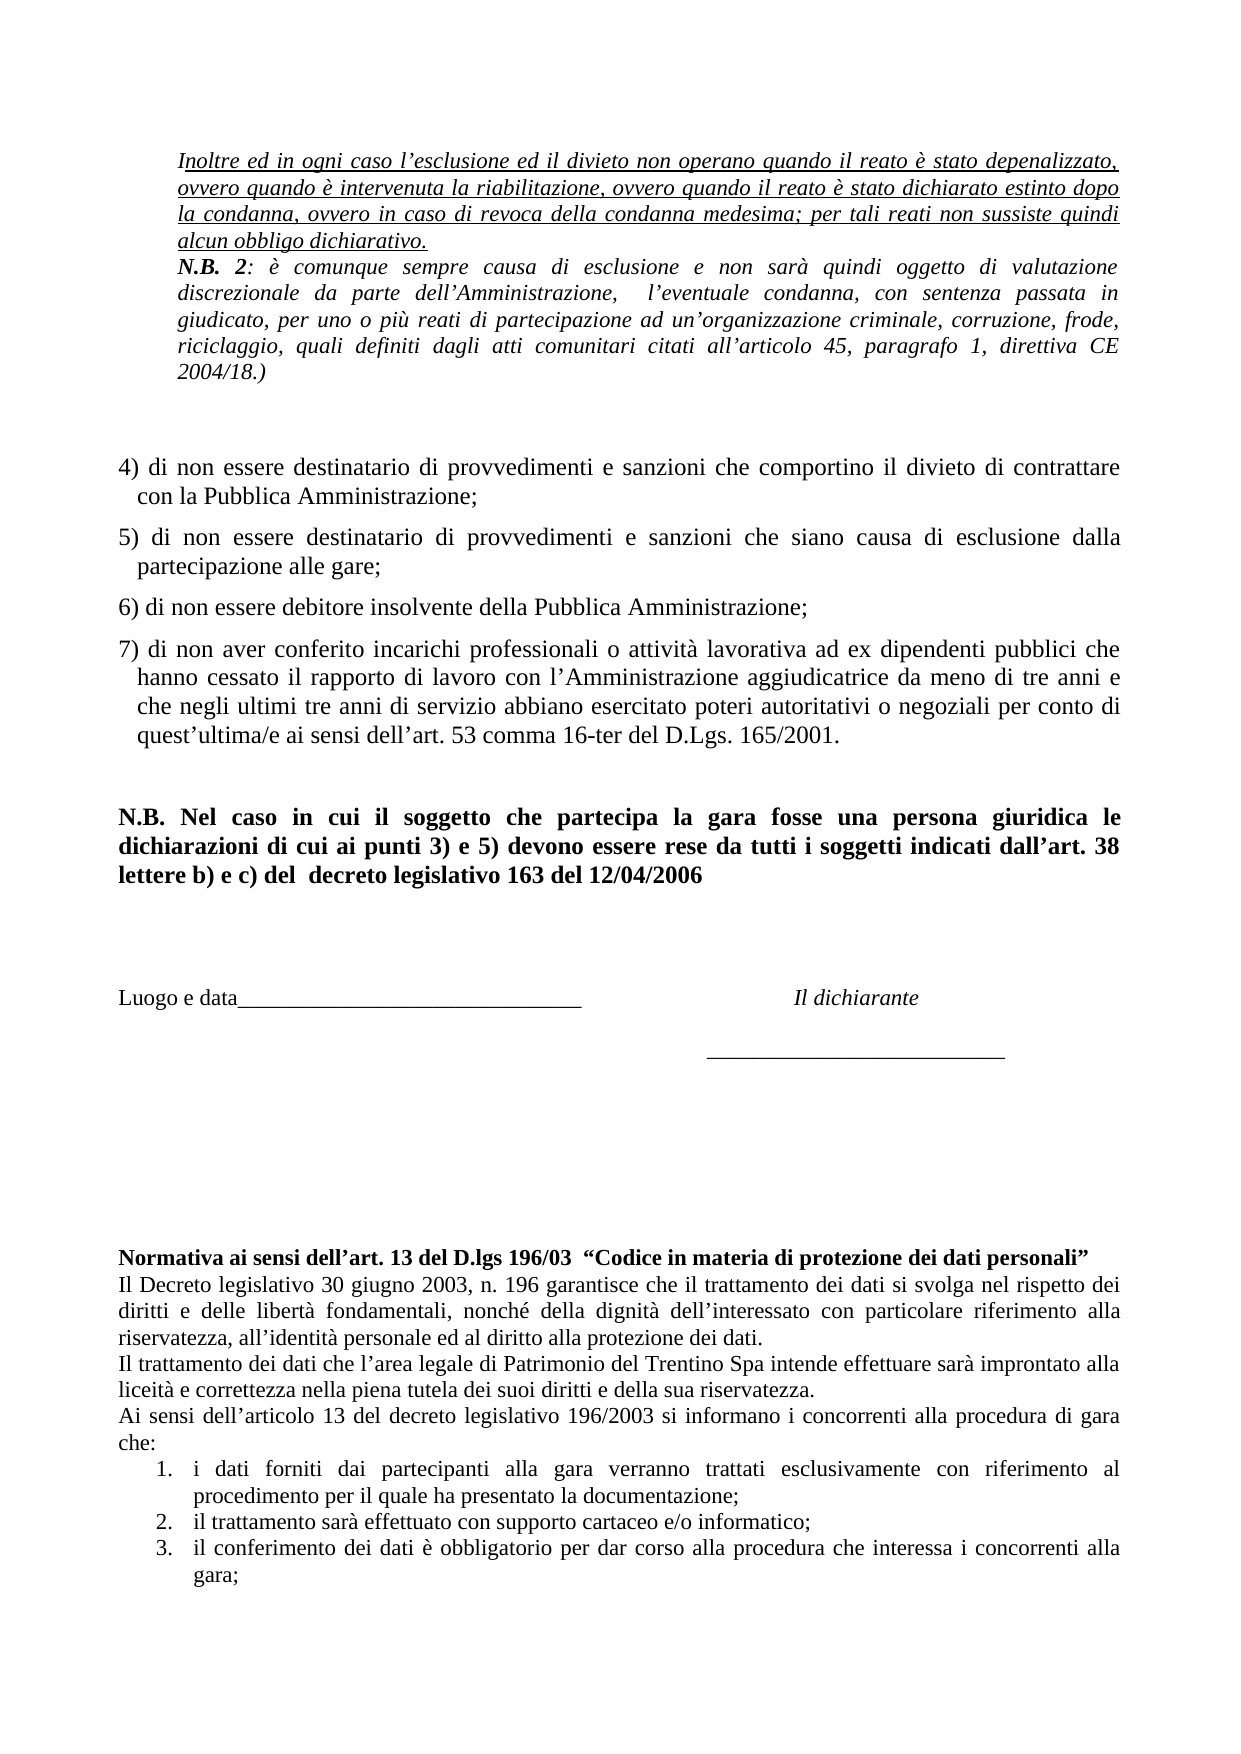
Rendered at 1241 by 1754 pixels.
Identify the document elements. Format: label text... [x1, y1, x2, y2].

list i dati forniti dai partecipanti alla gara verranno trattati esclusivamente con riferimento al procedimento per il quale ha presentato la documentazione; [156, 1455, 1122, 1508]
text 5) di non essere destinatario di provvedimenti e sanzioni che siano causa di esclusione dalla partecipazione alle gare; [118, 522, 1122, 580]
text 6) di non essere debitore insolvente della Pubblica Amministrazione; [118, 592, 1122, 621]
text Inoltre ed in ogni caso l’esclusione ed il divieto non operano quando il reato è stato depenalizzato, ovvero quando è intervenuta la riabilitazione, ovvero quando il reato è stato dichiarato estinto dopo la condanna, ovvero in caso di revoca della condanna medesima; per tali reati non sussiste quindi alcun obbligo dichiarativo. [177, 148, 1122, 253]
text 4) di non essere destinatario di provvedimenti e sanzioni che comportino il divieto di contrattare con la Pubblica Amministrazione; [118, 452, 1122, 510]
list il conferimento dei dati è obbligatorio per dar corso alla procedura che interessa i concorrenti alla gara; [156, 1534, 1122, 1587]
text Ai sensi dell’articolo 13 del decreto legislativo 196/2003 si informano i concorrenti alla procedura di gara che: [118, 1403, 1122, 1455]
text Normativa ai sensi dell’art. 13 del D.lgs 196/03 “Codice in materia di protezione dei dati personali” [118, 1244, 1122, 1271]
text __________________________ [118, 1035, 1122, 1061]
list il trattamento sarà effettuato con supporto cartaceo e/o informatico; [156, 1508, 1122, 1534]
text Luogo e data______________________________ Il dichiarante [118, 984, 1122, 1010]
text N.B. Nel caso in cui il soggetto che partecipa la gara fosse una persona giuridica le dichiarazioni di cui ai punti 3) e 5) devono essere rese da tutti i soggetti indicati dall’art. 38 lettere b) e c) del decreto legislativo 163 del 12/04/2006 [118, 802, 1122, 889]
text Il trattamento dei dati che l’area legale di Patrimonio del Trentino Spa intende effettuare sarà improntato alla liceità e correttezza nella piena tutela dei suoi diritti e della sua riservatezza. [118, 1350, 1122, 1403]
text Il Decreto legislativo 30 giugno 2003, n. 196 garantisce che il trattamento dei dati si svolga nel rispetto dei diritti e delle libertà fondamentali, nonché della dignità dell’interessato con particolare riferimento alla riservatezza, all’identità personale ed al diritto alla protezione dei dati. [118, 1271, 1122, 1350]
text N.B. 2: è comunque sempre causa di esclusione e non sarà quindi oggetto di valutazione discrezionale da parte dell’Amministrazione, l’eventuale condanna, con sentenza passata in giudicato, per uno o più reati di partecipazione ad un’organizzazione criminale, corruzione, frode, riciclaggio, quali definiti dagli atti comunitari citati all’articolo 45, paragrafo 1, direttiva CE 2004/18.) [177, 253, 1122, 385]
text 7) di non aver conferito incarichi professionali o attività lavorativa ad ex dipendenti pubblici che hanno cessato il rapporto di lavoro con l’Amministrazione aggiudicatrice da meno di tre anni e che negli ultimi tre anni di servizio abbiano esercitato poteri autoritativi o negoziali per conto di quest’ultima/e ai sensi dell’art. 53 comma 16-ter del D.Lgs. 165/2001. [118, 634, 1122, 749]
